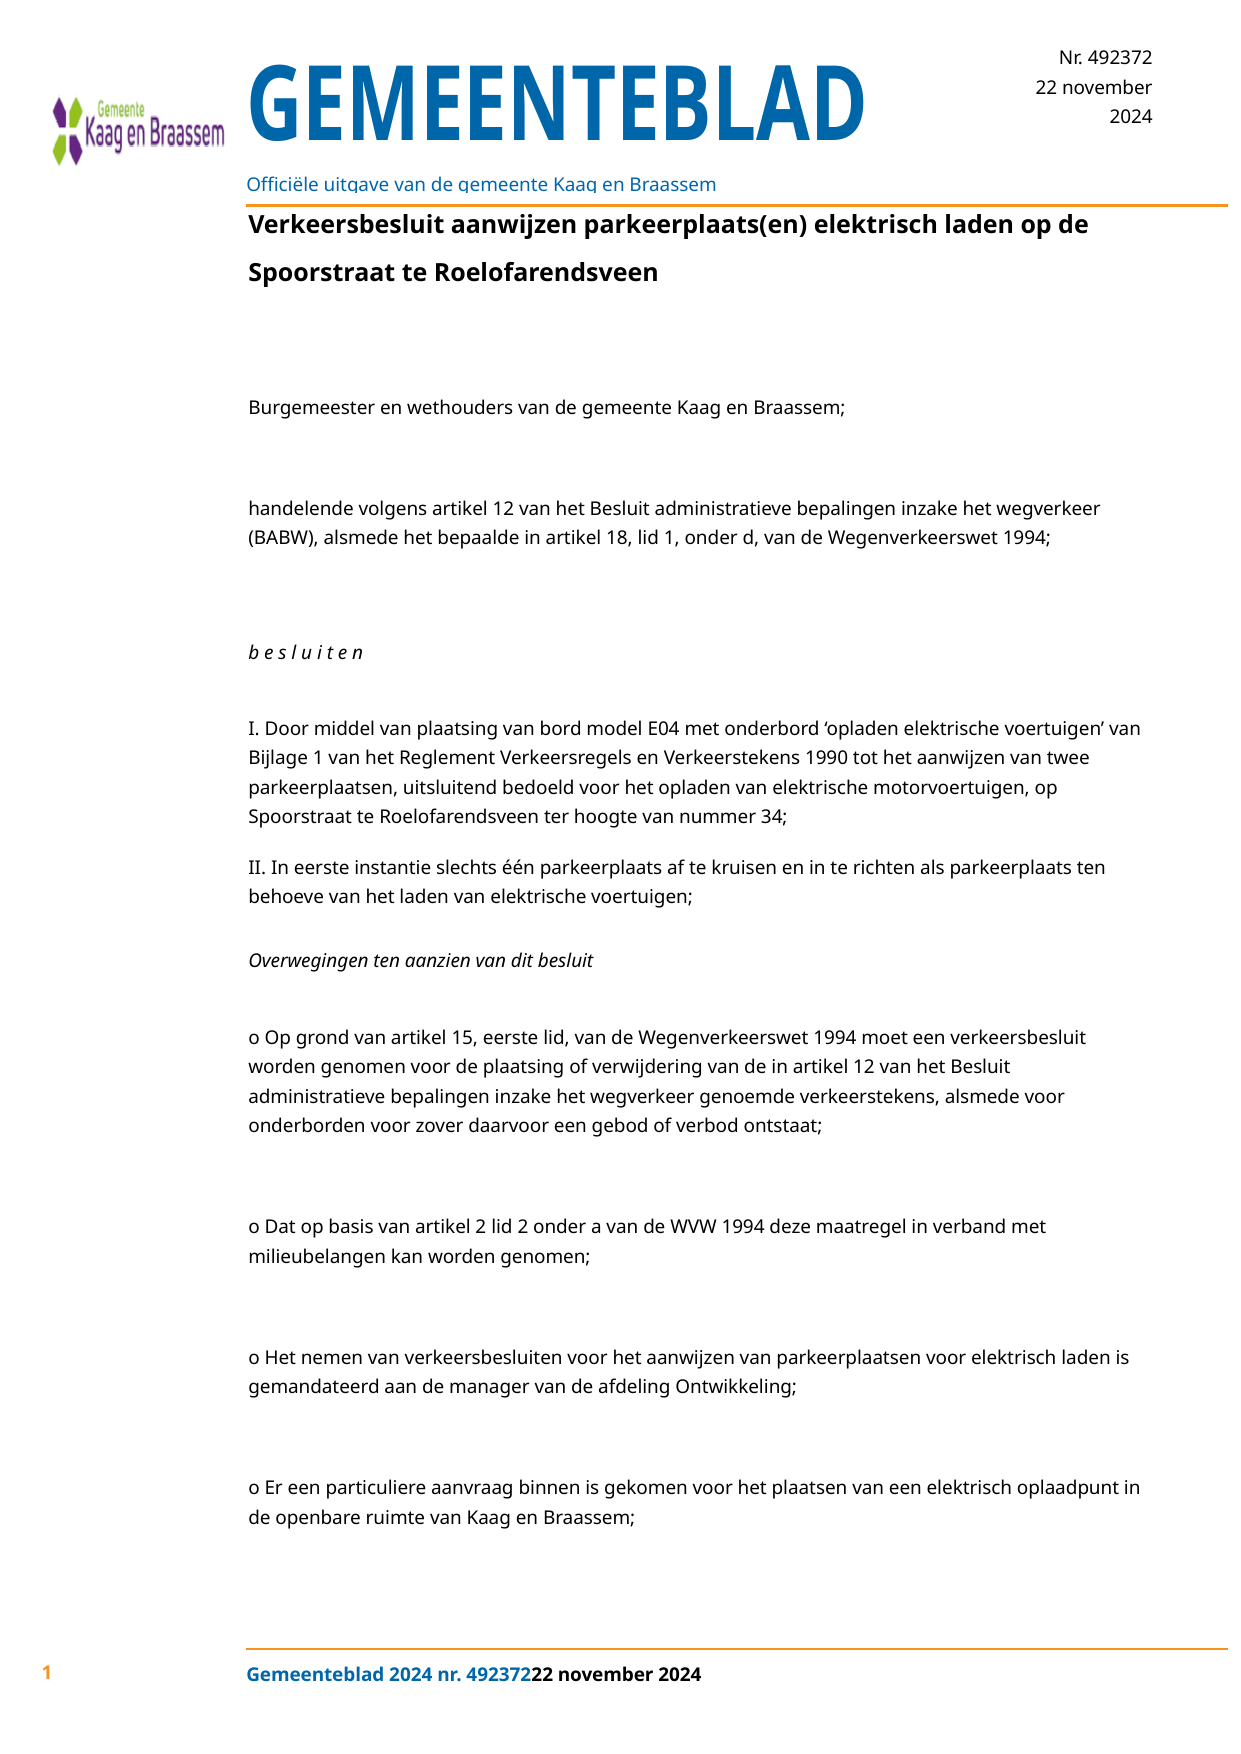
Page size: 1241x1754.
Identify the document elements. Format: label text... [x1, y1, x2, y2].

picture [41, 47, 231, 172]
text II. In eerste instantie slechts één parkeerplaats af te kruisen en in te richten als parkeerplaats ten behoeve van het laden van elektrische voertuigen; [248, 854, 1152, 909]
text Overwegingen ten aanzien van dit besluit [248, 948, 1152, 973]
text o Op grond van artikel 15, eerste lid, van de Wegenverkeerswet 1994 moet een verkeersbesluit worden genomen voor de plaatsing of verwijdering van de in artikel 12 van het Besluit administratieve bepalingen inzake het wegverkeer genoemde verkeerstekens, alsmede voor onderborden voor zover daarvoor een gebod of verbod ontstaat; [248, 1024, 1152, 1138]
text o Er een particuliere aanvraag binnen is gekomen voor het plaatsen van een elektrisch oplaadpunt in de openbare ruimte van Kaag en Braassem; [248, 1474, 1152, 1529]
text handelende volgens artikel 12 van het Besluit administratieve bepalingen inzake het wegverkeer (BABW), alsmede het bepaalde in artikel 18, lid 1, onder d, van de Wegenverkeerswet 1994; [248, 495, 1152, 550]
text Verkeersbesluit aanwijzen parkeerplaats(en) elektrisch laden op de Spoorstraat te Roelofarendsveen [248, 207, 1152, 288]
text o Dat op basis van artikel 2 lid 2 onder a van de WVW 1994 deze maatregel in verband met milieubelangen kan worden genomen; [248, 1213, 1152, 1269]
text o Het nemen van verkeersbesluiten voor het aanwijzen van parkeerplaatsen voor elektrisch laden is gemandateerd aan de manager van de afdeling Ontwikkeling; [248, 1344, 1152, 1399]
text I. Door middel van plaatsing van bord model E04 met onderbord ‘opladen elektrische voertuigen’ van Bijlage 1 van het Reglement Verkeersregels en Verkeerstekens 1990 tot het aanwijzen van twee parkeerplaatsen, uitsluitend bedoeld voor het opladen van elektrische motorvoertuigen, op Spoorstraat te Roelofarendsveen ter hoogte van nummer 34; [248, 715, 1152, 829]
text b e s l u i t e n [248, 639, 1152, 664]
text Burgemeester en wethouders van de gemeente Kaag en Braassem; [248, 394, 1152, 420]
